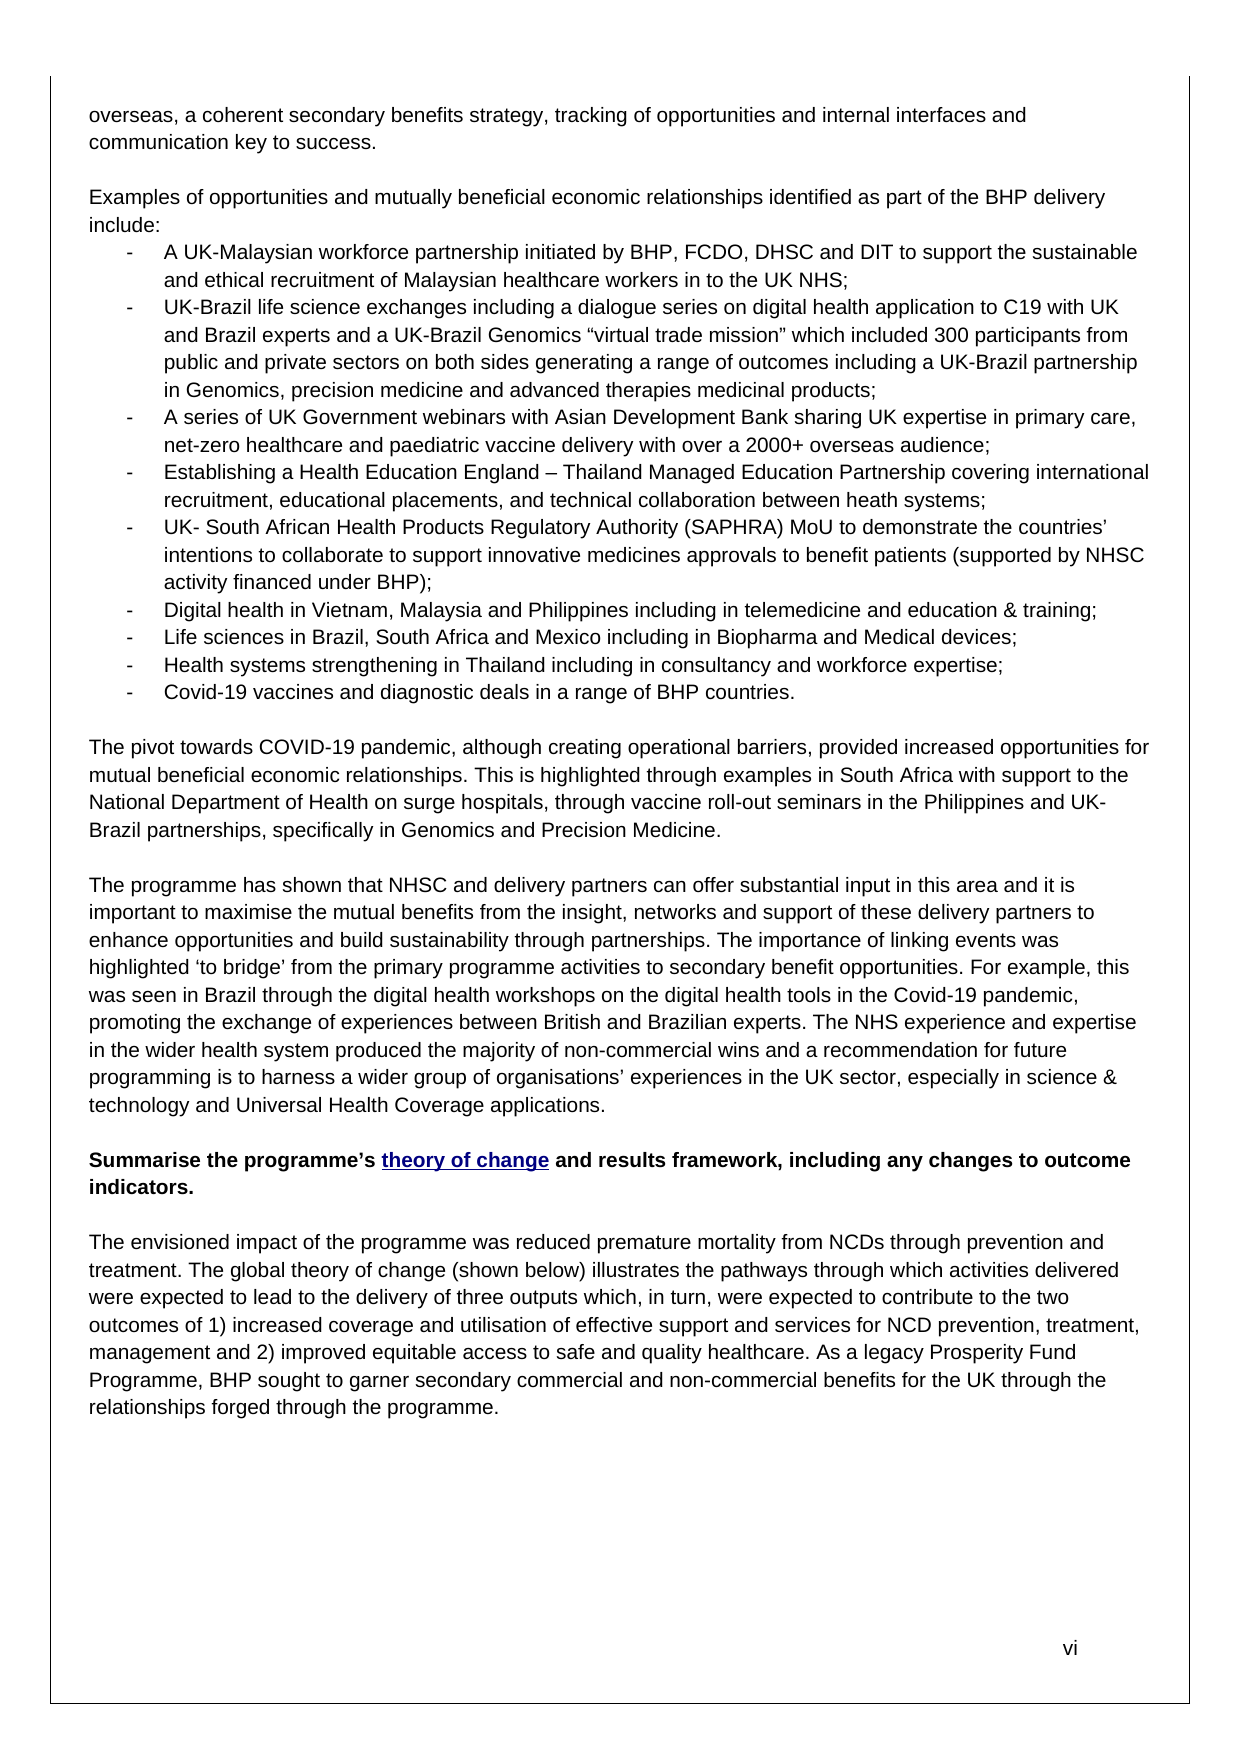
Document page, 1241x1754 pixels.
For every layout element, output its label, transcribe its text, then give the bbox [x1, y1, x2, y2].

list A series of UK Government webinars with Asian Development Bank sharing UK expertise in primary care, net-zero healthcare and paediatric vaccine delivery with over a 2000+ overseas audience; [126, 405, 1152, 457]
list UK- South African Health Products Regulatory Authority (SAPHRA) MoU to demonstrate the countries’ intentions to collaborate to support innovative medicines approvals to benefit patients (supported by NHSC activity financed under BHP); [126, 515, 1152, 594]
list Covid-19 vaccines and diagnostic deals in a range of BHP countries. [126, 680, 1152, 704]
text The pivot towards COVID-19 pandemic, although creating operational barriers, provided increased opportunities for mutual beneficial economic relationships. This is highlighted through examples in South Africa with support to the National Department of Health on surge hospitals, through vaccine roll-out seminars in the Philippines and UK-Brazil partnerships, specifically in Genomics and Precision Medicine. [89, 735, 1152, 842]
list A UK-Malaysian workforce partnership initiated by BHP, FCDO, DHSC and DIT to support the sustainable and ethical recruitment of Malaysian healthcare workers in to the UK NHS; [126, 240, 1152, 292]
text overseas, a coherent secondary benefits strategy, tracking of opportunities and internal interfaces and communication key to success. [89, 103, 1152, 154]
list Establishing a Health Education England – Thailand Managed Education Partnership covering international recruitment, educational placements, and technical collaboration between heath systems; [126, 460, 1152, 512]
list Digital health in Vietnam, Malaysia and Philippines including in telemedicine and education & training; [126, 598, 1152, 622]
text Summarise the programme’s theory of change and results framework, including any changes to outcome indicators. [89, 1148, 1152, 1199]
list UK-Brazil life science exchanges including a dialogue series on digital health application to C19 with UK and Brazil experts and a UK-Brazil Genomics “virtual trade mission” which included 300 participants from public and private sectors on both sides generating a range of outcomes including a UK-Brazil partnership in Genomics, precision medicine and advanced therapies medicinal products; [126, 295, 1152, 402]
text The programme has shown that NHSC and delivery partners can offer substantial input in this area and it is important to maximise the mutual benefits from the insight, networks and support of these delivery partners to enhance opportunities and build sustainability through partnerships. The importance of linking events was highlighted ‘to bridge’ from the primary programme activities to secondary benefit opportunities. For example, this was seen in Brazil through the digital health workshops on the digital health tools in the Covid-19 pandemic, promoting the exchange of experiences between British and Brazilian experts. The NHS experience and expertise in the wider health system produced the majority of non-commercial wins and a recommendation for future programming is to harness a wider group of organisations’ experiences in the UK sector, especially in science & technology and Universal Health Coverage applications. [89, 873, 1152, 1117]
text The envisioned impact of the programme was reduced premature mortality from NCDs through prevention and treatment. The global theory of change (shown below) illustrates the pathways through which activities delivered were expected to lead to the delivery of three outputs which, in turn, were expected to contribute to the two outcomes of 1) increased coverage and utilisation of effective support and services for NCD prevention, treatment, management and 2) improved equitable access to safe and quality healthcare. As a legacy Prosperity Fund Programme, BHP sought to garner secondary commercial and non-commercial benefits for the UK through the relationships forged through the programme. [89, 1230, 1152, 1419]
text Examples of opportunities and mutually beneficial economic relationships identified as part of the BHP delivery include: [89, 185, 1152, 237]
list Life sciences in Brazil, South Africa and Mexico including in Biopharma and Medical devices; [126, 625, 1152, 649]
list Health systems strengthening in Thailand including in consultancy and workforce expertise; [126, 653, 1152, 677]
